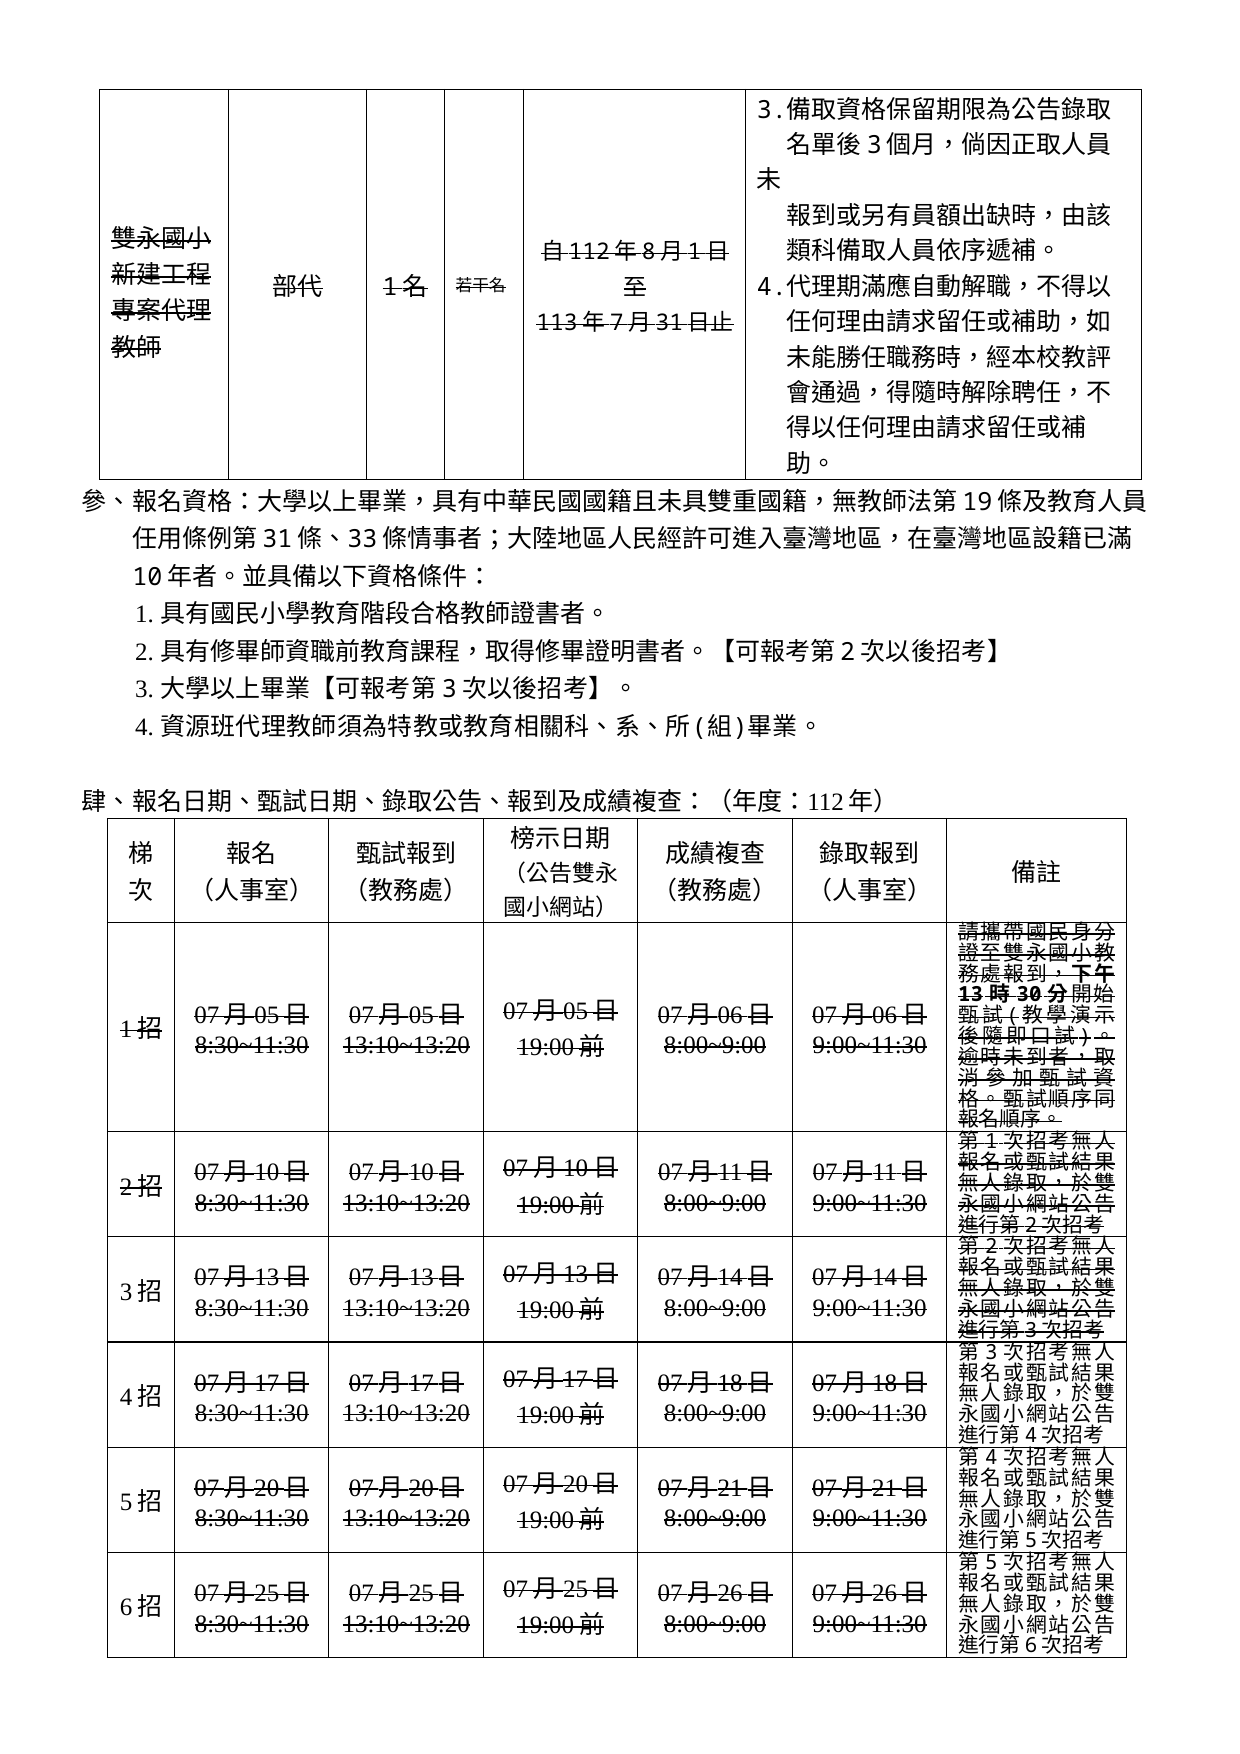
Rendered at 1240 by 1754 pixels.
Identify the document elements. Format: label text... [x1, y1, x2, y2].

list 報名資格：大學以上畢業，具有中華民國國籍且未具雙重國籍，無教師法第19條及教育人員任用條例第31條、33條情事者；大陸地區人民經許可進入臺灣地區，在臺灣地區設籍已滿10年者。並具備以下資格條件： [81, 480, 1160, 593]
table_header 成績複查 （教務處） [638, 819, 792, 922]
table_cell 若干名 [445, 90, 523, 479]
table_cell 07月17日 8:30~11:30 [175, 1343, 328, 1447]
list 具有國民小學教育階段合格教師證書者。 [135, 593, 1160, 630]
table_cell 1名 [367, 90, 444, 479]
table_cell 雙永國小新建工程專案代理教師 [100, 90, 228, 479]
table_cell 3招 [108, 1237, 174, 1341]
table_cell 07月18日 9:00~11:30 [793, 1343, 946, 1447]
table_cell 07月13日 19:00前 [484, 1237, 637, 1341]
table_cell 07月13日 13:10~13:20 [329, 1237, 483, 1341]
table_cell 07月11日 9:00~11:30 [793, 1132, 946, 1236]
table_cell 3.備取資格保留期限為公告錄取 名單後3個月，倘因正取人員未 報到或另有員額出缺時，由該 類科備取人員依序遞補。 4.代理期滿應自動解職，不得以 任何理由請求留任或補助，如 未能勝任職務時，經本校教評 會通過，得隨時解除聘任，不 得以任何理由請求留任或補 助。 [746, 90, 1141, 479]
table_cell 07月25日 19:00前 [484, 1553, 637, 1657]
table_cell 07月06日 8:00~9:00 [638, 923, 792, 1131]
table_cell 07月21日 8:00~9:00 [638, 1448, 792, 1552]
table_header 梯次 [108, 819, 174, 922]
table_cell 4招 [108, 1343, 174, 1447]
table_header 報名 （人事室） [175, 819, 328, 922]
table_cell 07月20日 8:30~11:30 [175, 1448, 328, 1552]
table_cell 07月06日 9:00~11:30 [793, 923, 946, 1131]
table_cell 07月14日 8:00~9:00 [638, 1237, 792, 1341]
table_cell 07月11日 8:00~9:00 [638, 1132, 792, 1236]
table_cell 第5次招考無人報名或甄試結果無人錄取，於雙永國小網站公告進行第6次招考 [947, 1553, 1126, 1657]
table_cell 第3次招考無人報名或甄試結果無人錄取，於雙永國小網站公告進行第4次招考 [947, 1343, 1126, 1447]
list 大學以上畢業【可報考第3次以後招考】。 [135, 668, 1160, 705]
table_header 錄取報到 （人事室） [793, 819, 946, 922]
table_cell 請攜帶國民身分證至雙永國小教務處報到，下午13時30分開始甄試(教學演示後隨即口試)。逾時未到者，取消參加甄試資格。甄試順序同報名順序。 [947, 923, 1126, 1131]
table_cell 6招 [108, 1553, 174, 1657]
table_cell 07月26日 9:00~11:30 [793, 1553, 946, 1657]
table_cell 第4次招考無人報名或甄試結果無人錄取，於雙永國小網站公告進行第5次招考 [947, 1448, 1126, 1552]
table_cell 第2次招考無人報名或甄試結果無人錄取，於雙永國小網站公告進行第3次招考 [947, 1237, 1126, 1341]
table_cell 1招 [108, 923, 174, 1131]
table_cell 07月10日 13:10~13:20 [329, 1132, 483, 1236]
table_cell 07月26日 8:00~9:00 [638, 1553, 792, 1657]
list 報名日期、甄試日期、錄取公告、報到及成績複查：（年度：112年） [81, 780, 1160, 818]
table_cell 07月17日 19:00前 [484, 1343, 637, 1447]
table_cell 07月25日 13:10~13:20 [329, 1553, 483, 1657]
table_cell 07月20日 19:00前 [484, 1448, 637, 1552]
table_cell 07月10日 8:30~11:30 [175, 1132, 328, 1236]
table_cell 07月20日 13:10~13:20 [329, 1448, 483, 1552]
table_cell 部代 [229, 90, 366, 479]
table_cell 5招 [108, 1448, 174, 1552]
list 資源班代理教師須為特教或教育相關科、系、所(組)畢業。 [135, 705, 1160, 743]
table_cell 07月21日 9:00~11:30 [793, 1448, 946, 1552]
table_cell 自112年8月1日至 113年7月31日止 [524, 90, 745, 479]
table_cell 07月25日 8:30~11:30 [175, 1553, 328, 1657]
table_header 榜示日期 （公告雙永國小網站） [484, 819, 637, 922]
table_cell 第1次招考無人報名或甄試結果無人錄取，於雙永國小網站公告進行第2次招考 [947, 1132, 1126, 1236]
table_cell 07月05日 13:10~13:20 [329, 923, 483, 1131]
table_cell 2招 [108, 1132, 174, 1236]
table_cell 07月14日 9:00~11:30 [793, 1237, 946, 1341]
table_header 備註 [947, 819, 1126, 922]
table_header 甄試報到 （教務處） [329, 819, 483, 922]
table_cell 07月13日 8:30~11:30 [175, 1237, 328, 1341]
table_cell 07月05日 8:30~11:30 [175, 923, 328, 1131]
table_cell 07月10日 19:00前 [484, 1132, 637, 1236]
table_cell 07月05日 19:00前 [484, 923, 637, 1131]
table_cell 07月18日 8:00~9:00 [638, 1343, 792, 1447]
table_cell 07月17日 13:10~13:20 [329, 1343, 483, 1447]
list 具有修畢師資職前教育課程，取得修畢證明書者。【可報考第2次以後招考】 [135, 630, 1160, 668]
